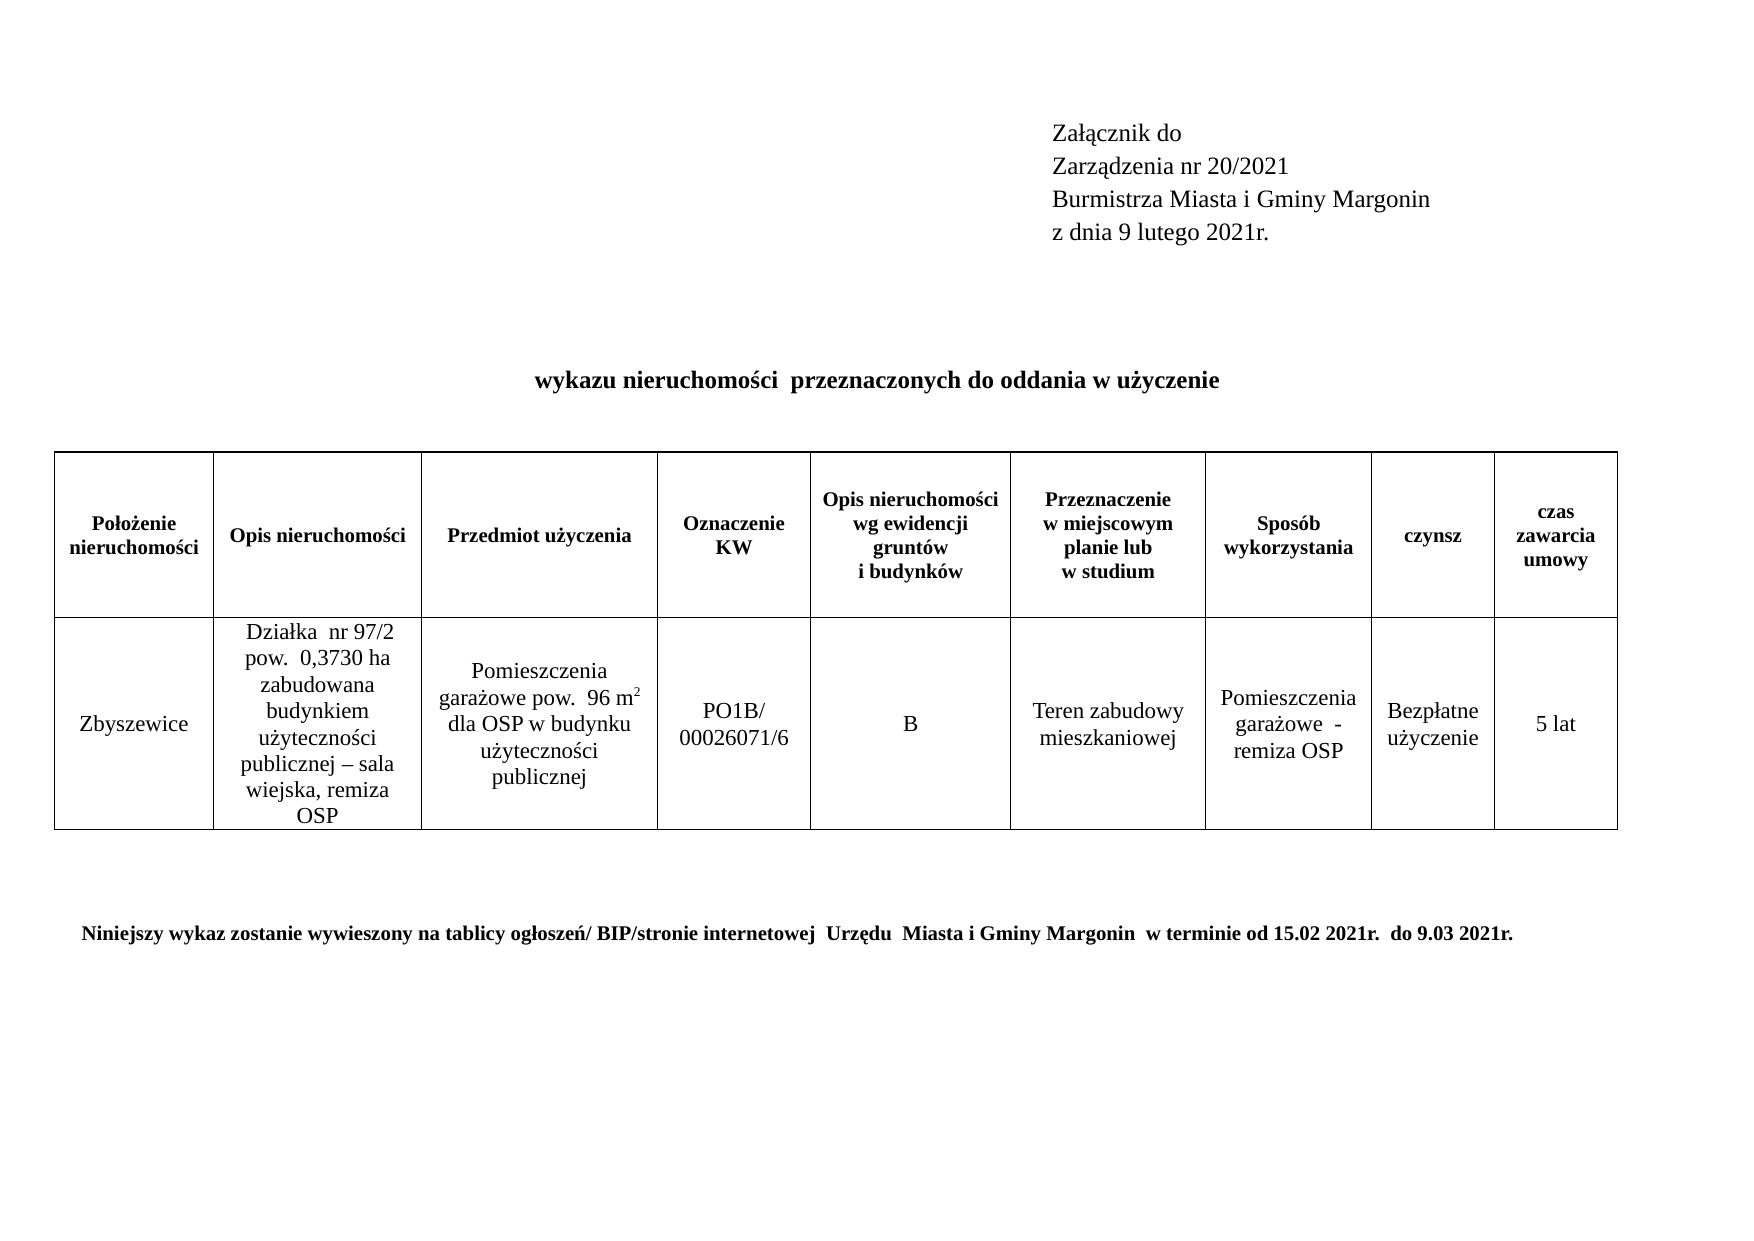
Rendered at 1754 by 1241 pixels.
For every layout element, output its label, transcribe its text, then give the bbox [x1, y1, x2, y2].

table_cell Zbyszewice [55, 618, 213, 829]
table_cell 5 lat [1495, 618, 1617, 829]
table_header czas zawarcia umowy [1495, 453, 1617, 617]
table_header Przeznaczenie w miejscowym planie lub w studium [1011, 453, 1205, 617]
table_cell Działka nr 97/2 pow. 0,3730 ha zabudowana budynkiem użyteczności publicznej – sala wiejska, remiza OSP [214, 618, 421, 829]
table_cell Pomieszczenia garażowe - remiza OSP [1206, 618, 1371, 829]
table_cell Teren zabudowy mieszkaniowej [1011, 618, 1205, 829]
text z dnia 9 lutego 2021r. [77, 217, 1677, 246]
text Zarządzenia nr 20/2021 [77, 151, 1677, 180]
table_cell Bezpłatne użyczenie [1372, 618, 1494, 829]
text Załącznik do [77, 118, 1677, 147]
table_header Sposób wykorzystania [1206, 453, 1371, 617]
table_header Oznaczenie KW [658, 453, 810, 617]
text Niniejszy wykaz zostanie wywieszony na tablicy ogłoszeń/ BIP/stronie internetowej Urzędu Miasta i Gminy Margonin w terminie od 15.02 2021r. do 9.03 2021r. [77, 921, 1677, 945]
table_header Przedmiot użyczenia [422, 453, 657, 617]
text wykazu nieruchomości przeznaczonych do oddania w użyczenie [77, 365, 1677, 394]
table_cell B [811, 618, 1010, 829]
table_cell PO1B/00026071/6 [658, 618, 810, 829]
table_header Opis nieruchomości wg ewidencji gruntów i budynków [811, 453, 1010, 617]
table_cell Pomieszczenia garażowe pow. 96 m2 dla OSP w budynku użyteczności publicznej [422, 618, 657, 829]
text Burmistrza Miasta i Gminy Margonin [77, 184, 1677, 213]
table_header Położenie nieruchomości [55, 453, 213, 617]
table_header Opis nieruchomości [214, 453, 421, 617]
table_header czynsz [1372, 453, 1494, 617]
